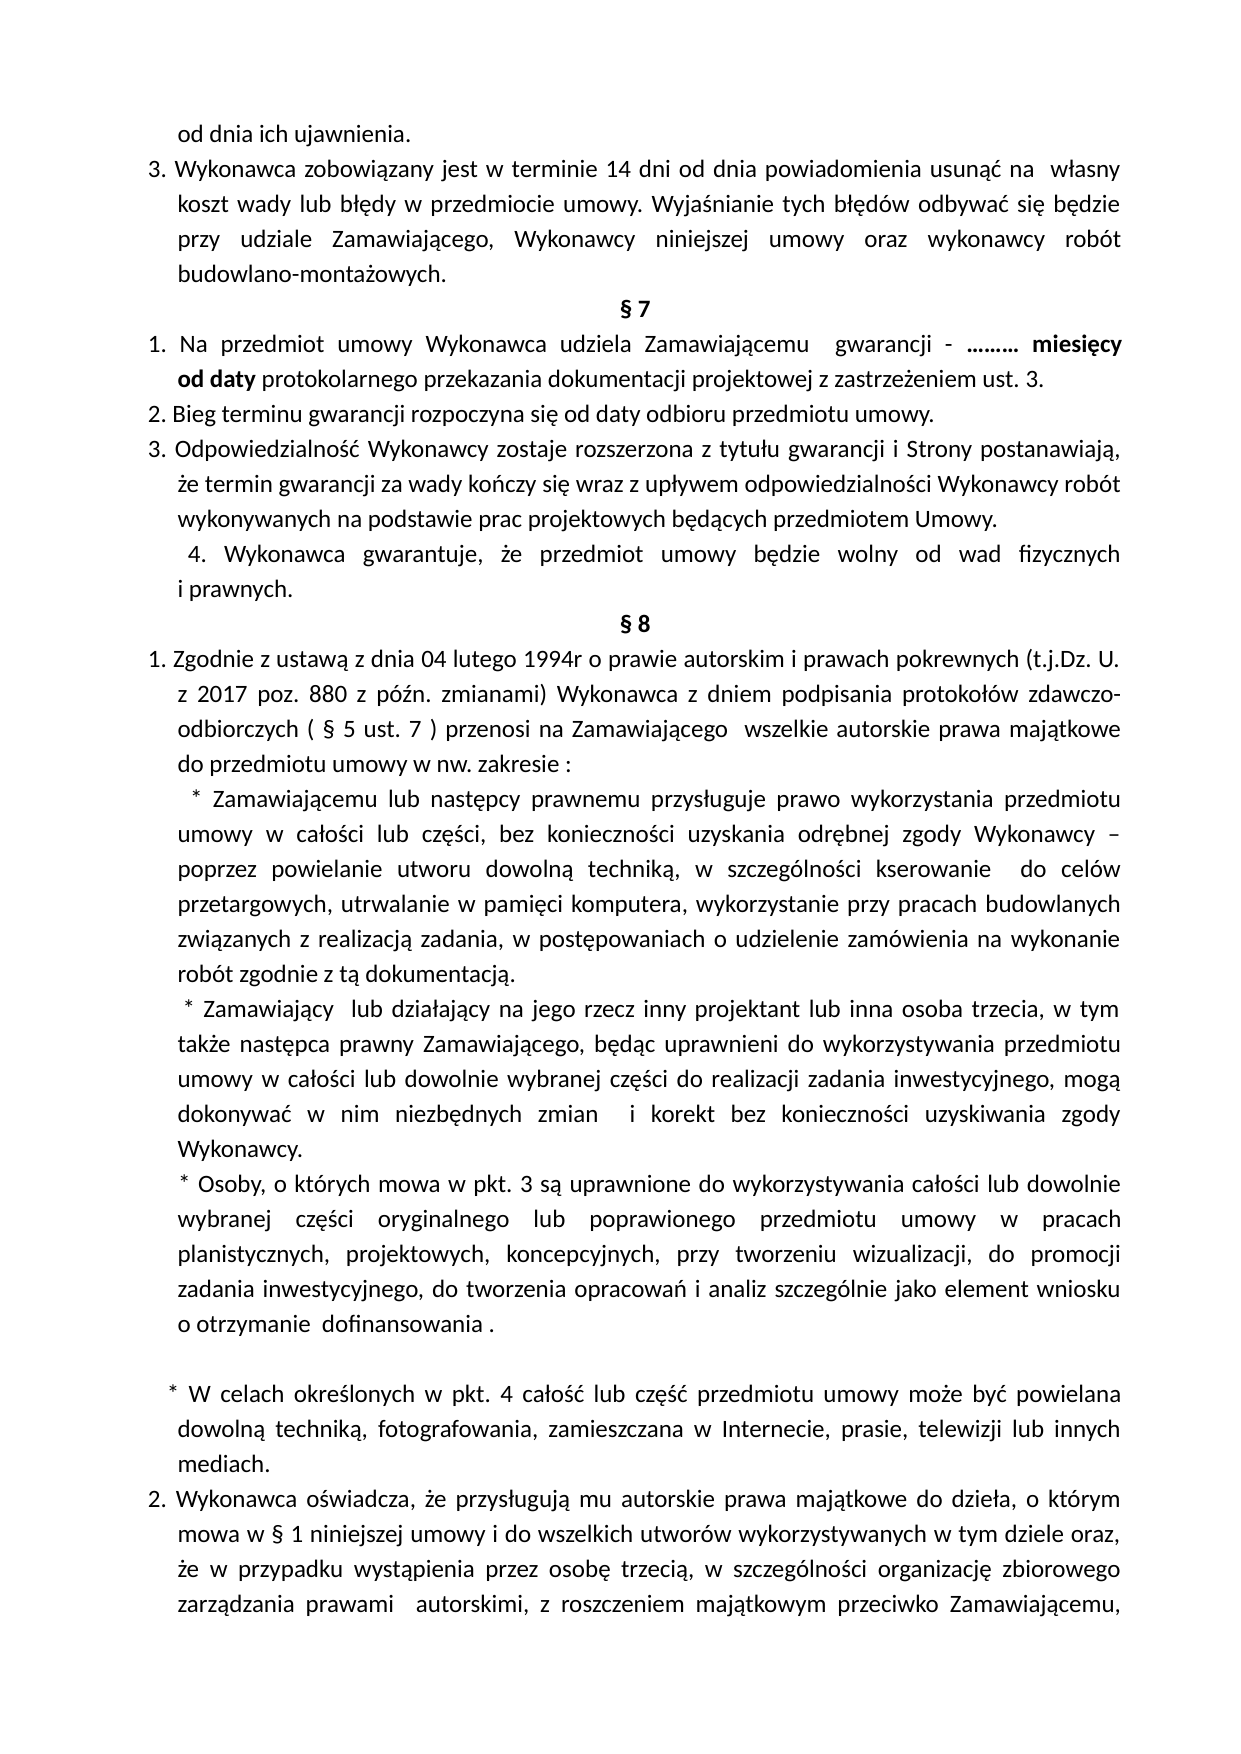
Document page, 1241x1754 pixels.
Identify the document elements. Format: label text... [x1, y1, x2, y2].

text * Zamawiający lub działający na jego rzecz inny projektant lub inna osoba trzecia, w tym także następca prawny Zamawiającego, będąc uprawnieni do wykorzystywania przedmiotu umowy w całości lub dowolnie wybranej części do realizacji zadania inwestycyjnego, mogą dokonywać w nim niezbędnych zmian i korekt bez konieczności uzyskiwania zgody Wykonawcy. [148, 993, 1122, 1164]
text * Zamawiającemu lub następcy prawnemu przysługuje prawo wykorzystania przedmiotu umowy w całości lub części, bez konieczności uzyskania odrębnej zgody Wykonawcy – poprzez powielanie utworu dowolną techniką, w szczególności kserowanie do celów przetargowych, utrwalanie w pamięci komputera, wykorzystanie przy pracach budowlanych związanych z realizacją zadania, w postępowaniach o udzielenie zamówienia na wykonanie robót zgodnie z tą dokumentacją. [148, 783, 1122, 989]
text 2. Bieg terminu gwarancji rozpoczyna się od daty odbioru przedmiotu umowy. [148, 398, 1122, 429]
text od dnia ich ujawnienia. [148, 118, 1122, 149]
text * Osoby, o których mowa w pkt. 3 są uprawnione do wykorzystywania całości lub dowolnie wybranej części oryginalnego lub poprawionego przedmiotu umowy w pracach planistycznych, projektowych, koncepcyjnych, przy tworzeniu wizualizacji, do promocji zadania inwestycyjnego, do tworzenia opracowań i analiz szczególnie jako element wniosku o otrzymanie dofinansowania . [148, 1168, 1122, 1339]
text 1. Na przedmiot umowy Wykonawca udziela Zamawiającemu gwarancji - ……… miesięcy od daty protokolarnego przekazania dokumentacji projektowej z zastrzeżeniem ust. 3. [148, 328, 1122, 394]
text 4. Wykonawca gwarantuje, że przedmiot umowy będzie wolny od wad fizycznych i prawnych. [118, 538, 1122, 604]
text 1. Zgodnie z ustawą z dnia 04 lutego 1994r o prawie autorskim i prawach pokrewnych (t.j.Dz. U. z 2017 poz. 880 z późn. zmianami) Wykonawca z dniem podpisania protokołów zdawczo-odbiorczych ( § 5 ust. 7 ) przenosi na Zamawiającego wszelkie autorskie prawa majątkowe do przedmiotu umowy w nw. zakresie : [148, 643, 1122, 779]
text * W celach określonych w pkt. 4 całość lub część przedmiotu umowy może być powielana dowolną techniką, fotografowania, zamieszczana w Internecie, prasie, telewizji lub innych mediach. [148, 1378, 1122, 1479]
text § 7 [148, 293, 1122, 324]
text 2. Wykonawca oświadcza, że przysługują mu autorskie prawa majątkowe do dzieła, o którym mowa w § 1 niniejszej umowy i do wszelkich utworów wykorzystywanych w tym dziele oraz, że w przypadku wystąpienia przez osobę trzecią, w szczególności organizację zbiorowego zarządzania prawami autorskimi, z roszczeniem majątkowym przeciwko Zamawiającemu, [148, 1483, 1122, 1619]
text 3. Odpowiedzialność Wykonawcy zostaje rozszerzona z tytułu gwarancji i Strony postanawiają, że termin gwarancji za wady kończy się wraz z upływem odpowiedzialności Wykonawcy robót wykonywanych na podstawie prac projektowych będących przedmiotem Umowy. [148, 433, 1122, 534]
text § 8 [148, 608, 1122, 639]
text 3. Wykonawca zobowiązany jest w terminie 14 dni od dnia powiadomienia usunąć na własny koszt wady lub błędy w przedmiocie umowy. Wyjaśnianie tych błędów odbywać się będzie przy udziale Zamawiającego, Wykonawcy niniejszej umowy oraz wykonawcy robót budowlano-montażowych. [148, 153, 1122, 289]
